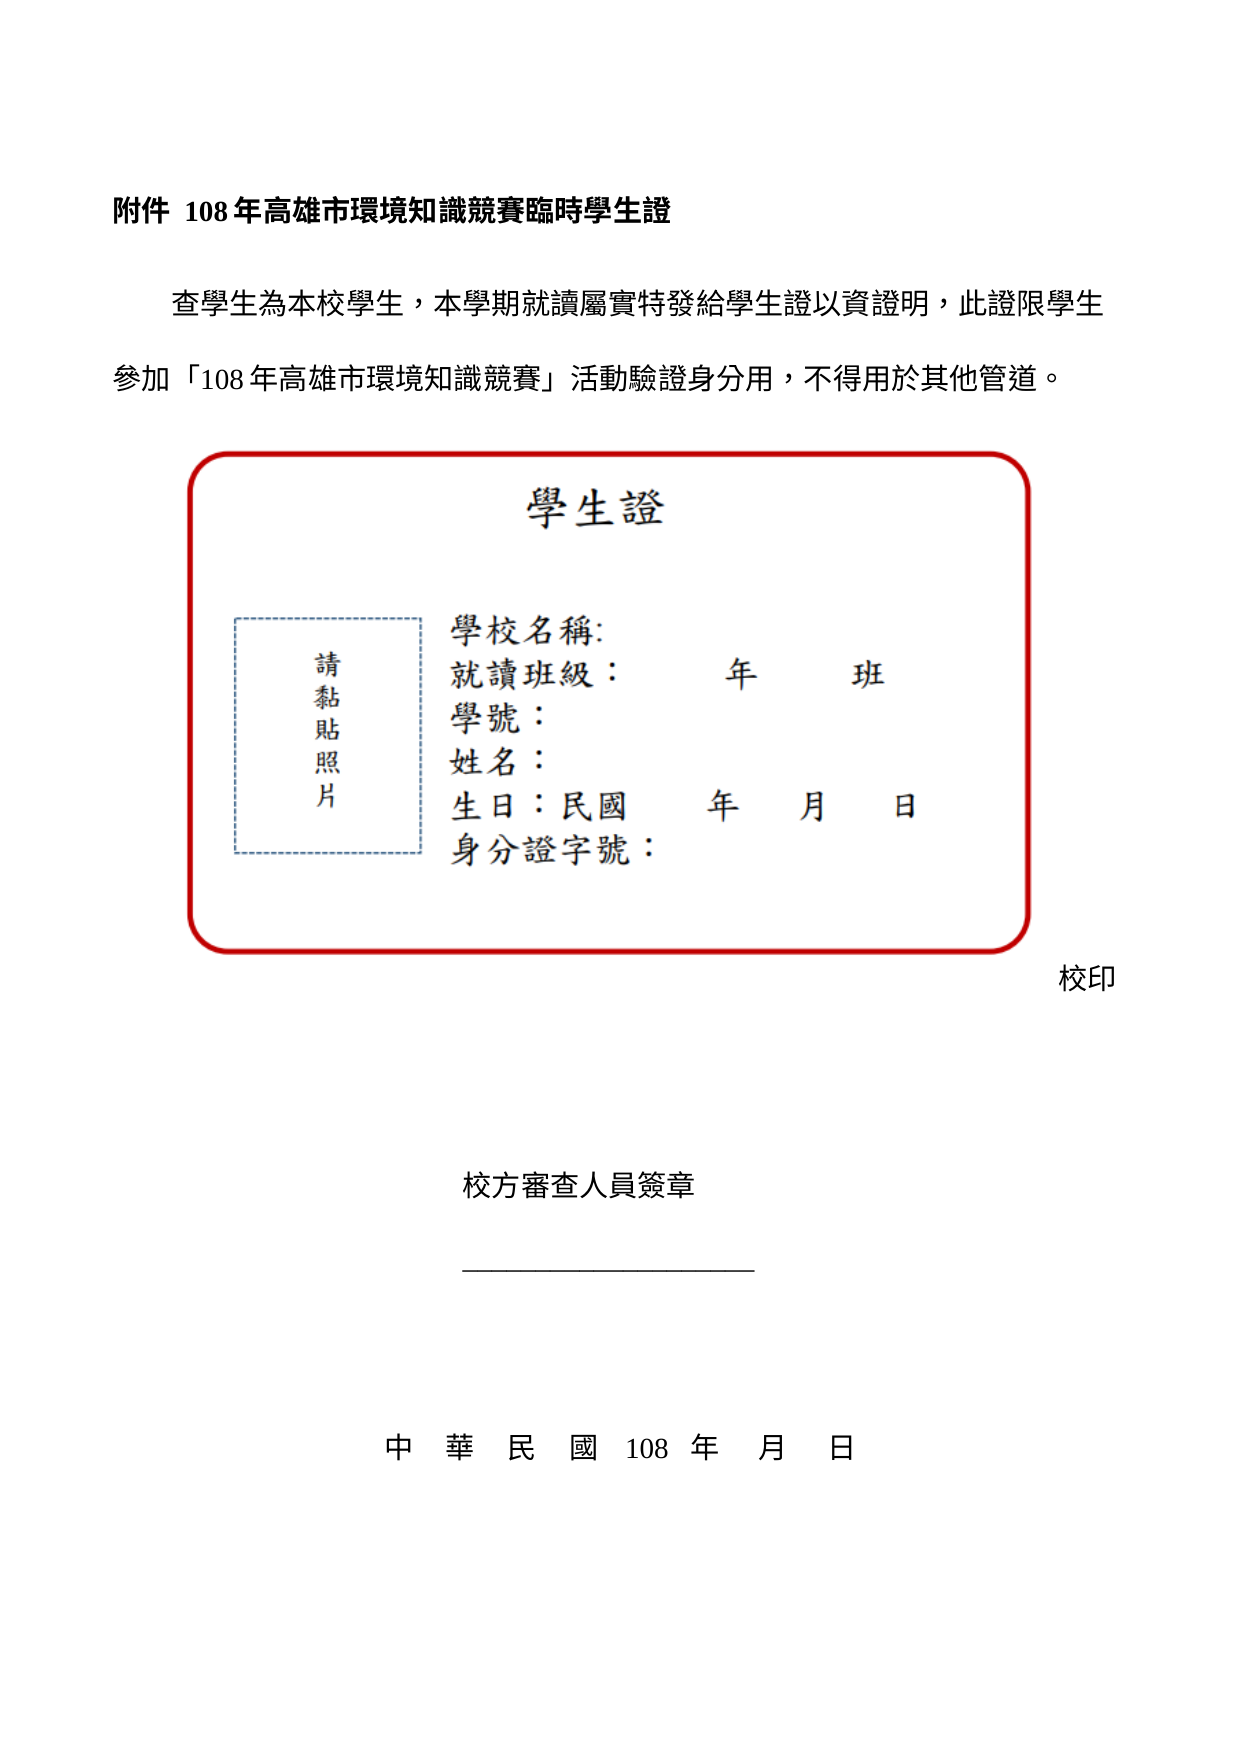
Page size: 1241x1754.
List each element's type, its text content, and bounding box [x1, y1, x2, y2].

picture [178, 438, 1040, 966]
text 中 華 民 國 108 年 月 日 [112, 1402, 1128, 1477]
text 查學生為本校學生，本學期就讀屬實特發給學生證以資證明，此證限學生參加「108年高雄市環境知識競賽」活動驗證身分用，不得用於其他管道。 [112, 258, 1128, 408]
text ____________________ [112, 1233, 1128, 1271]
text 校印 [112, 933, 1128, 1008]
text 校方審查人員簽章 [112, 1139, 1128, 1214]
text 附件 108年高雄市環境知識競賽臨時學生證 [112, 164, 1128, 239]
